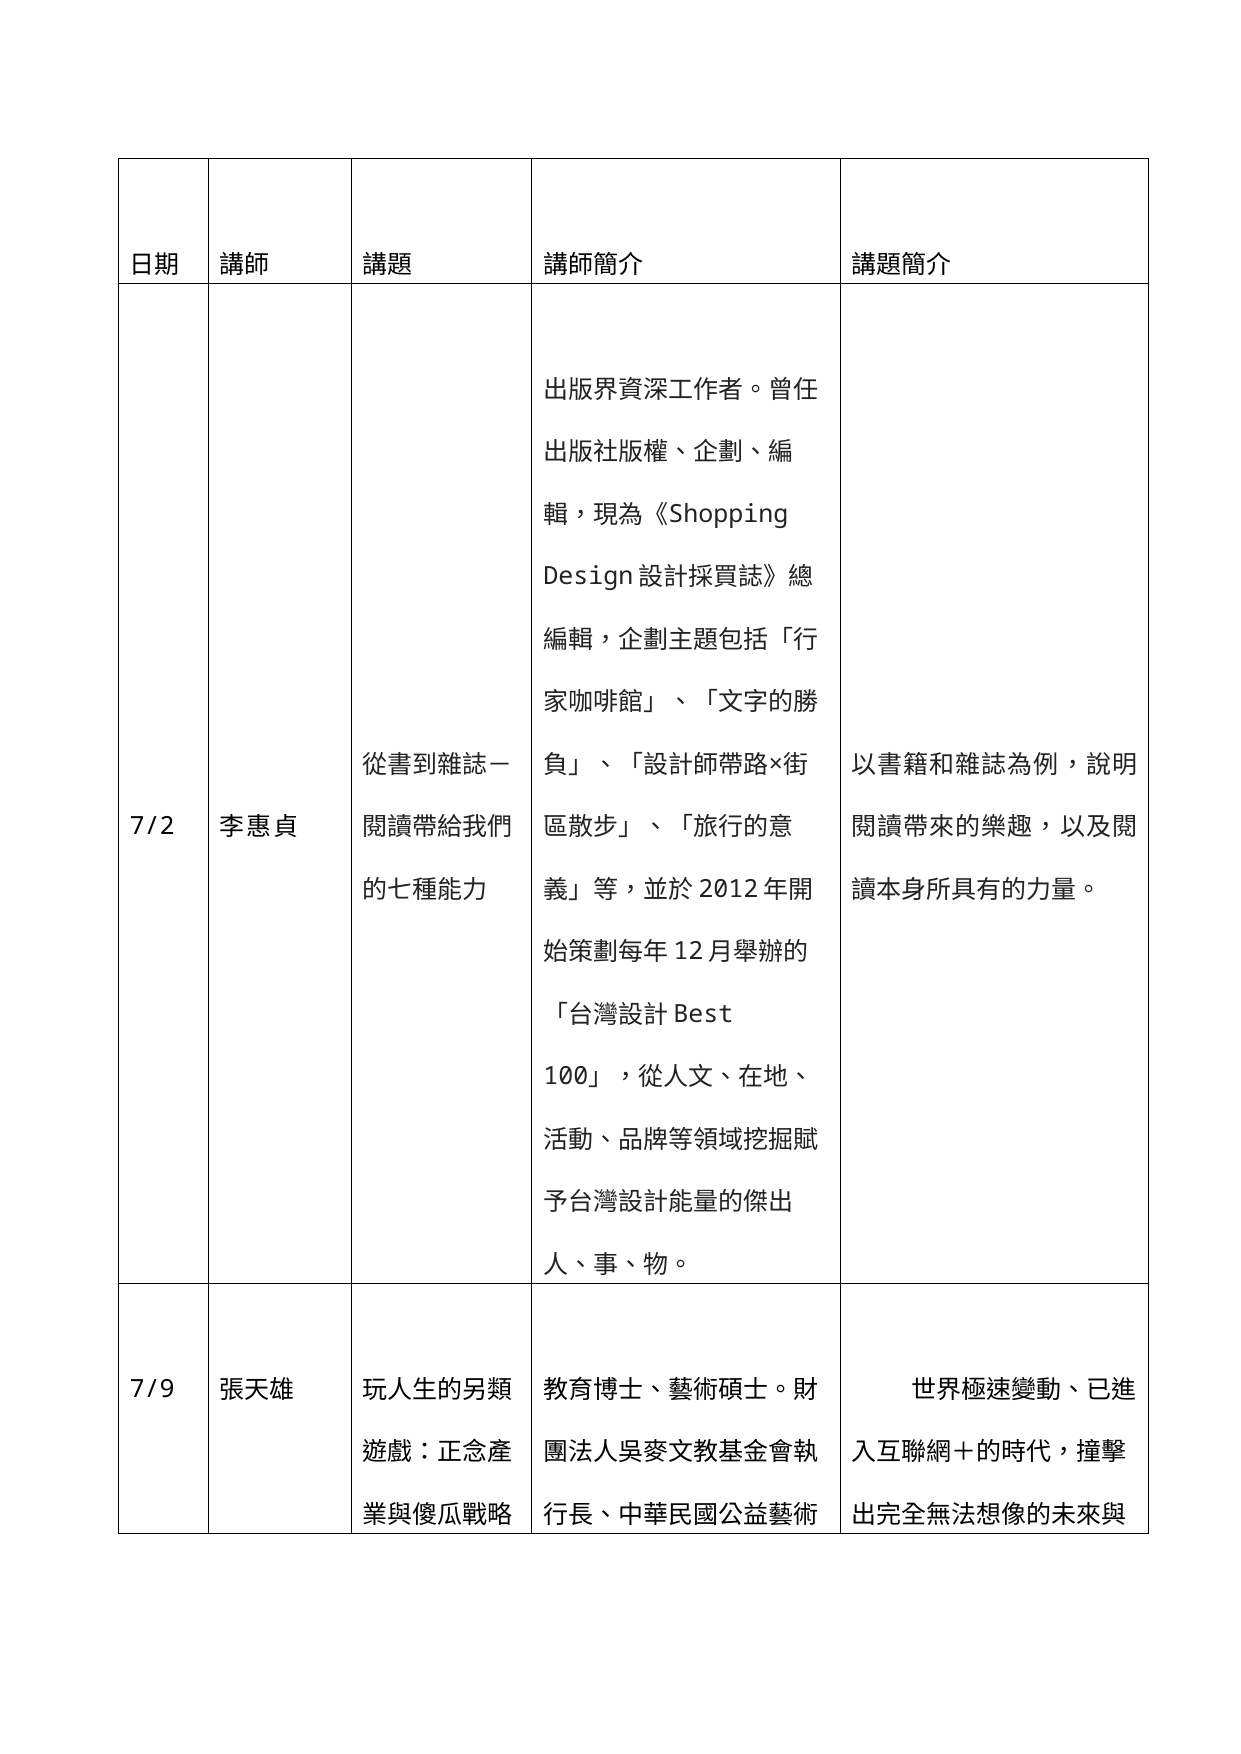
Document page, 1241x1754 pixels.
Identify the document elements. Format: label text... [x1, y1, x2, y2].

table_cell 教育博士、藝術碩士。財團法人吳麥文教基金會執行長、中華民國公益藝術 [532, 1284, 840, 1533]
table_cell 李惠貞 [209, 284, 351, 1283]
table_cell 玩人生的另類遊戲：正念產業與傻瓜戰略 [352, 1284, 531, 1533]
table_cell 出版界資深工作者。曾任出版社版權、企劃、編輯，現為《Shopping Design設計採買誌》總編輯，企劃主題包括「行家咖啡館」、「文字的勝負」、「設計師帶路×街區散步」、「旅行的意義」等，並於2012年開始策劃每年12月舉辦的「台灣設計Best 100」，從人文、在地、活動、品牌等領域挖掘賦予台灣設計能量的傑出人、事、物。 [532, 284, 840, 1283]
table_cell 以書籍和雜誌為例，說明閱讀帶來的樂趣，以及閱讀本身所具有的力量。 [841, 284, 1148, 1283]
table_header 日期 [119, 159, 208, 283]
table_cell 張天雄 [209, 1284, 351, 1533]
table_cell 從書到雜誌－閱讀帶給我們的七種能力 [352, 284, 531, 1283]
table_cell 世界極速變動、已進入互聯網＋的時代，撞擊出完全無法想像的未來與 [841, 1284, 1148, 1533]
table_header 講師 [209, 159, 351, 283]
table_header 講師簡介 [532, 159, 840, 283]
table_header 講題 [352, 159, 531, 283]
table_cell 7/2 [119, 284, 208, 1283]
table_header 講題簡介 [841, 159, 1148, 283]
table_cell 7/9 [119, 1284, 208, 1533]
